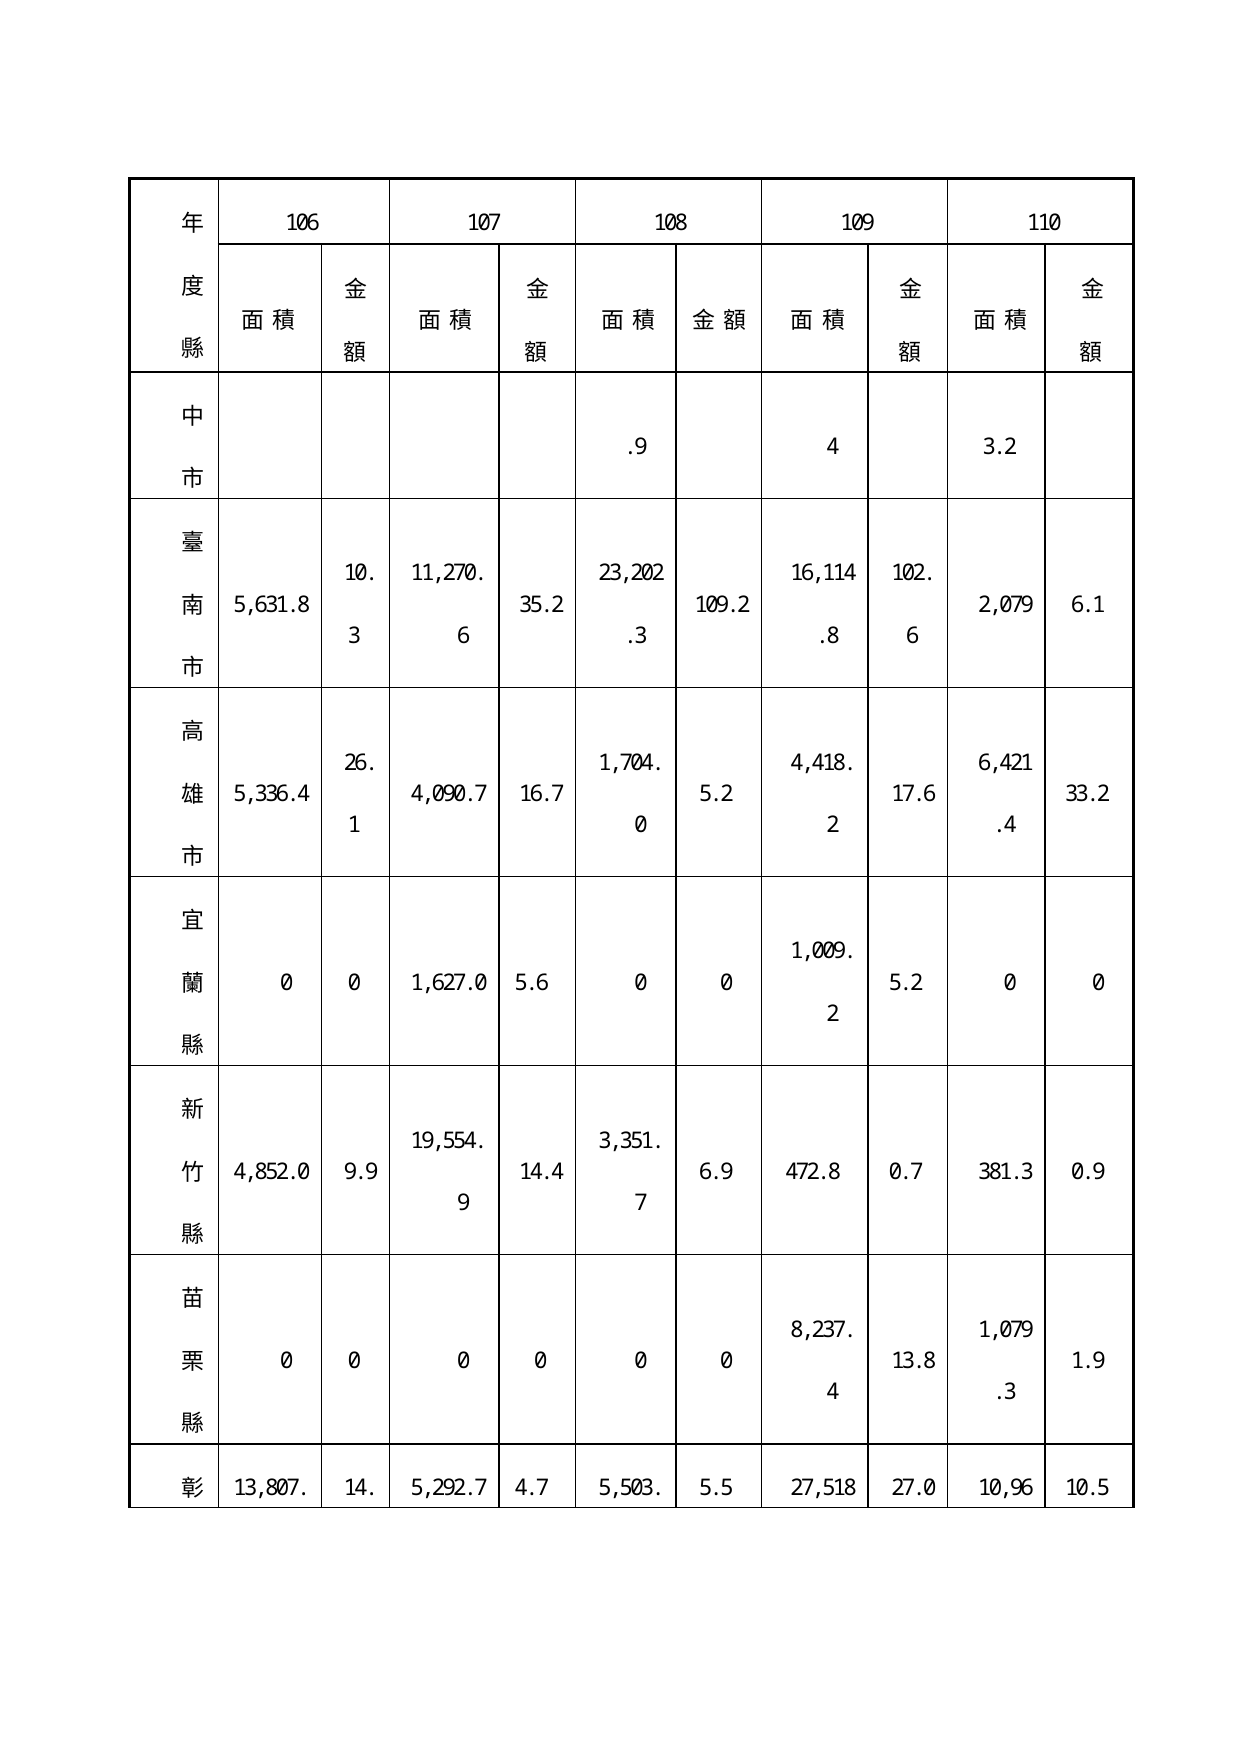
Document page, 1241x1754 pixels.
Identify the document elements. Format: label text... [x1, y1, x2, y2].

table_cell 1.9 [1046, 1255, 1132, 1443]
table_cell 14.4 [500, 1066, 575, 1254]
table_header 110 [948, 180, 1132, 243]
table_header 109 [762, 180, 947, 243]
table_cell 0 [576, 1255, 675, 1443]
table_cell 4.7 [500, 1445, 575, 1507]
table_cell 13,807. [219, 1445, 321, 1507]
table_cell 472.8 [762, 1066, 867, 1254]
table_cell 面積 [390, 245, 498, 371]
table_cell 10,96 [948, 1445, 1044, 1507]
table_cell 11,270.6 [390, 499, 498, 687]
table_cell 1,704.0 [576, 688, 675, 876]
table_cell 16.7 [500, 688, 575, 876]
table_cell 13.8 [869, 1255, 947, 1443]
table_cell 10.5 [1046, 1445, 1132, 1507]
table_cell 彰化縣 [131, 1445, 218, 1507]
table_cell 5,503. [576, 1445, 675, 1507]
table_cell 0 [322, 1255, 389, 1443]
table_cell 17.6 [869, 688, 947, 876]
table_cell 14. [322, 1445, 389, 1507]
table_cell 2,079 [948, 499, 1044, 687]
table_cell 苗栗縣 [131, 1255, 218, 1443]
table_cell 0 [1046, 877, 1132, 1065]
table_cell 27,518 [762, 1445, 867, 1507]
table_cell 6.1 [1046, 499, 1132, 687]
table_cell 0 [219, 1255, 321, 1443]
table_cell 面積 [762, 245, 867, 371]
table_cell 面積 [576, 245, 675, 371]
table_cell [500, 373, 575, 497]
table_cell 1,079.3 [948, 1255, 1044, 1443]
table_cell 5.5 [677, 1445, 761, 1507]
table_cell [219, 373, 321, 497]
table_cell 新竹縣 [131, 1066, 218, 1254]
table_cell 3.2 [948, 373, 1044, 497]
table_cell 高雄市 [131, 688, 218, 876]
table_cell 23,202.3 [576, 499, 675, 687]
table_cell 19,554.9 [390, 1066, 498, 1254]
table_cell 8,237.4 [762, 1255, 867, 1443]
table_cell 5.6 [500, 877, 575, 1065]
table_cell 0 [390, 1255, 498, 1443]
table_cell 10.3 [322, 499, 389, 687]
table_cell 5,292.7 [390, 1445, 498, 1507]
table_cell 面積 [219, 245, 321, 371]
table_cell 5.2 [869, 877, 947, 1065]
table_cell [869, 373, 947, 497]
table_cell 面積 [948, 245, 1044, 371]
table_cell 9.9 [322, 1066, 389, 1254]
table_cell 0 [576, 877, 675, 1065]
table_cell 臺中市 [131, 373, 218, 497]
table_cell [1046, 373, 1132, 497]
table_cell 27.0 [869, 1445, 947, 1507]
table_cell 金額 [869, 245, 947, 371]
table_cell [390, 373, 498, 497]
table_cell 0 [677, 877, 761, 1065]
table_cell 26.1 [322, 688, 389, 876]
table_cell 0.7 [869, 1066, 947, 1254]
table_cell .9 [576, 373, 675, 497]
table_cell 4 [762, 373, 867, 497]
table_header 年度 縣市 [131, 180, 218, 371]
table_cell 1,009.2 [762, 877, 867, 1065]
table_cell 宜蘭縣 [131, 877, 218, 1065]
table_cell 0 [219, 877, 321, 1065]
table_cell 0.9 [1046, 1066, 1132, 1254]
table_cell 102.6 [869, 499, 947, 687]
table_cell 0 [322, 877, 389, 1065]
table_header 108 [576, 180, 761, 243]
table_cell 金額 [677, 245, 761, 371]
table_cell 33.2 [1046, 688, 1132, 876]
table_cell 3,351.7 [576, 1066, 675, 1254]
table_cell 金額 [322, 245, 389, 371]
table_cell 5,336.4 [219, 688, 321, 876]
table_cell 4,090.7 [390, 688, 498, 876]
table_cell 0 [500, 1255, 575, 1443]
table_cell 5.2 [677, 688, 761, 876]
table_cell [677, 373, 761, 497]
table_cell 6.9 [677, 1066, 761, 1254]
table_cell 0 [677, 1255, 761, 1443]
table_cell 35.2 [500, 499, 575, 687]
table_cell 臺南市 [131, 499, 218, 687]
table_cell 0 [948, 877, 1044, 1065]
table_header 106 [219, 180, 389, 243]
table_cell 5,631.8 [219, 499, 321, 687]
table_cell 109.2 [677, 499, 761, 687]
table_cell 4,852.0 [219, 1066, 321, 1254]
table_cell [322, 373, 389, 497]
table_cell 1,627.0 [390, 877, 498, 1065]
table_header 107 [390, 180, 575, 243]
table_cell 381.3 [948, 1066, 1044, 1254]
table_cell 金額 [1046, 245, 1132, 371]
table_cell 6,421.4 [948, 688, 1044, 876]
table_cell 金額 [500, 245, 575, 371]
table_cell 4,418.2 [762, 688, 867, 876]
table_cell 16,114.8 [762, 499, 867, 687]
